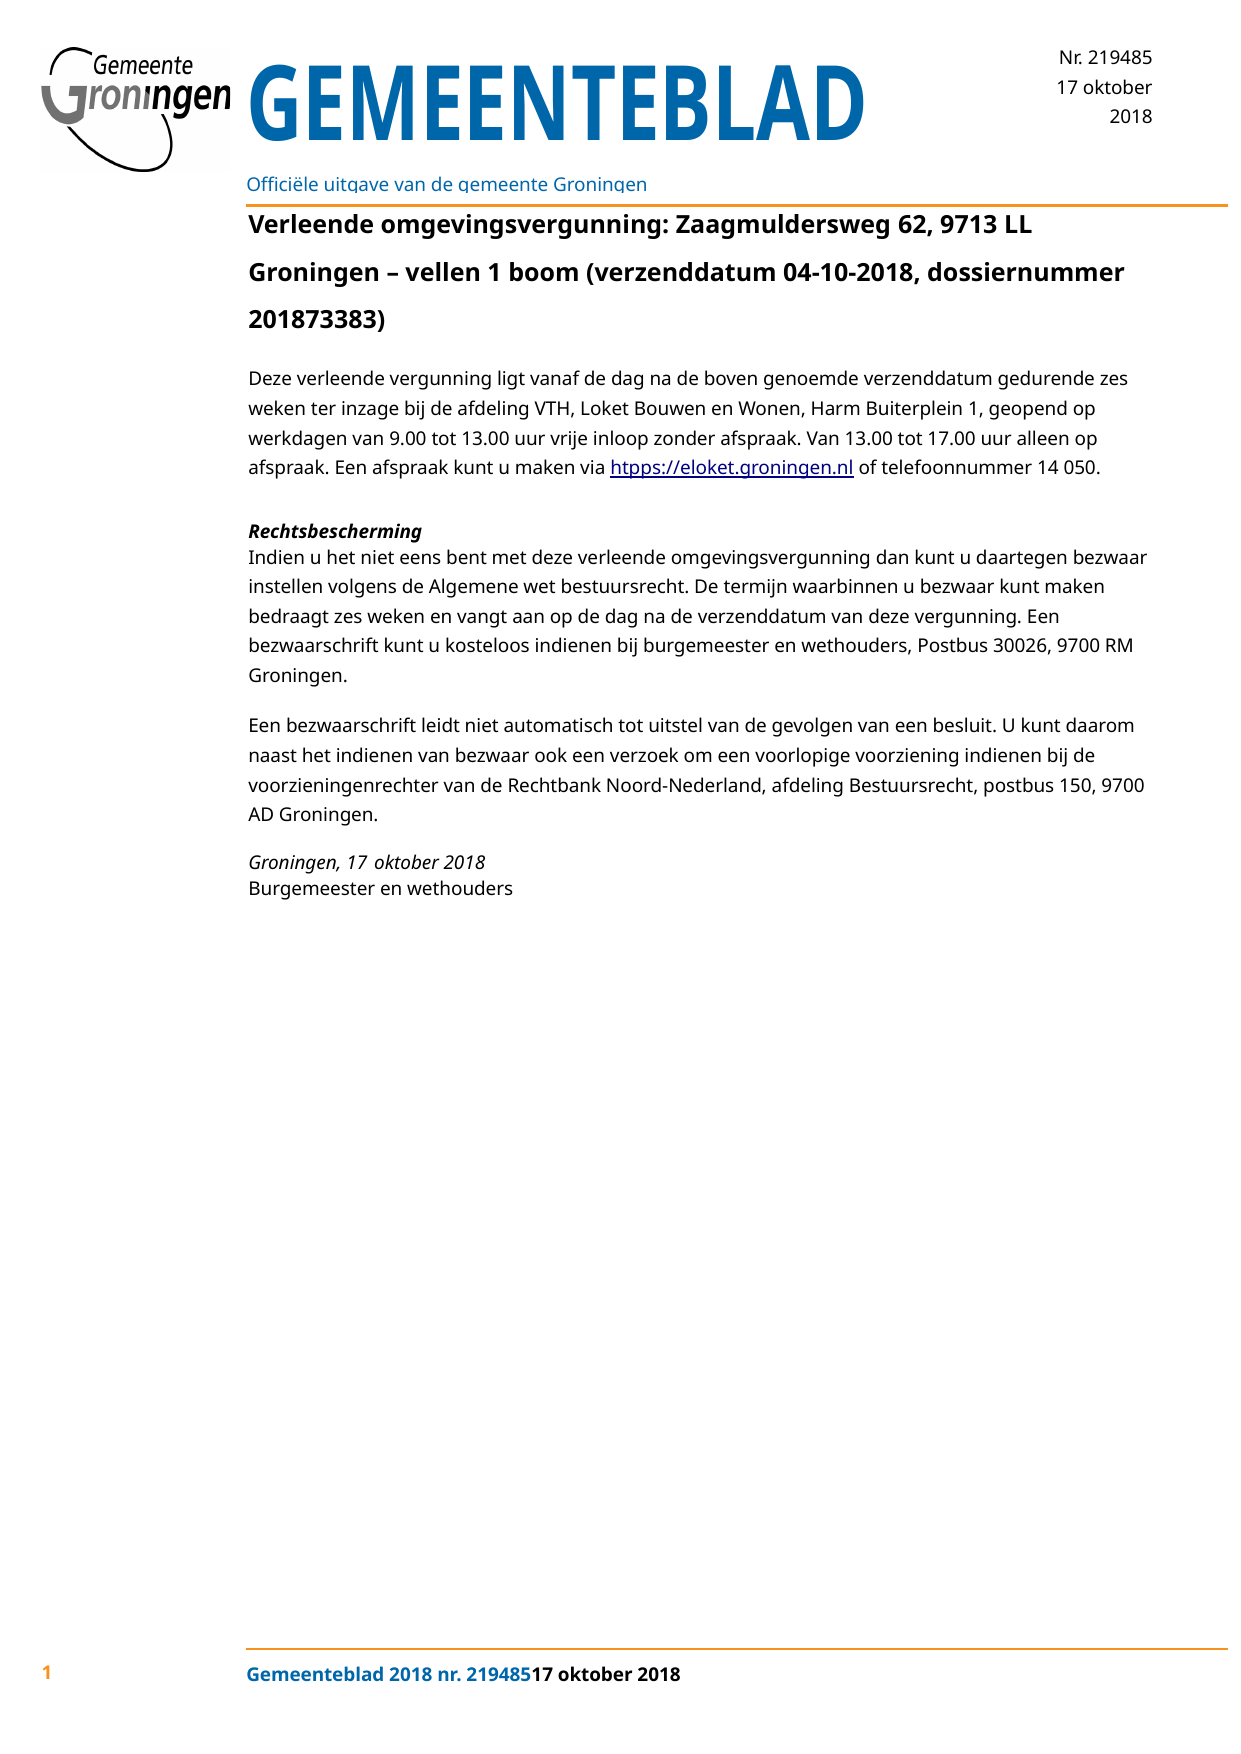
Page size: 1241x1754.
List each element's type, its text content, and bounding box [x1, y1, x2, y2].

text Groningen, 17 oktober 2018 [248, 849, 1152, 875]
text Rechtsbescherming [248, 518, 1152, 544]
text Verleende omgevingsvergunning: Zaagmuldersweg 62, 9713 LL Groningen – vellen 1 boom (verzenddatum 04-10-2018, dossiernummer 201873383) [248, 207, 1152, 336]
text Indien u het niet eens bent met deze verleende omgevingsvergunning dan kunt u daartegen bezwaar instellen volgens de Algemene wet bestuursrecht. De termijn waarbinnen u bezwaar kunt maken bedraagt zes weken en vangt aan op de dag na de verzenddatum van deze vergunning. Een bezwaarschrift kunt u kosteloos indienen bij burgemeester en wethouders, Postbus 30026, 9700 RM Groningen. [248, 544, 1152, 688]
text Deze verleende vergunning ligt vanaf de dag na de boven genoemde verzenddatum gedurende zes weken ter inzage bij de afdeling VTH, Loket Bouwen en Wonen, Harm Buiterplein 1, geopend op werkdagen van 9.00 tot 13.00 uur vrije inloop zonder afspraak. Van 13.00 tot 17.00 uur alleen op afspraak. Een afspraak kunt u maken via htpps://eloket.groningen.nl of telefoonnummer 14 050. [248, 366, 1152, 480]
text Een bezwaarschrift leidt niet automatisch tot uitstel van de gevolgen van een besluit. U kunt daarom naast het indienen van bezwaar ook een verzoek om een voorlopige voorziening indienen bij de voorzieningenrechter van de Rechtbank Noord-Nederland, afdeling Bestuursrecht, postbus 150, 9700 AD Groningen. [248, 713, 1152, 827]
text Burgemeester en wethouders [248, 875, 1152, 901]
picture [41, 47, 231, 172]
